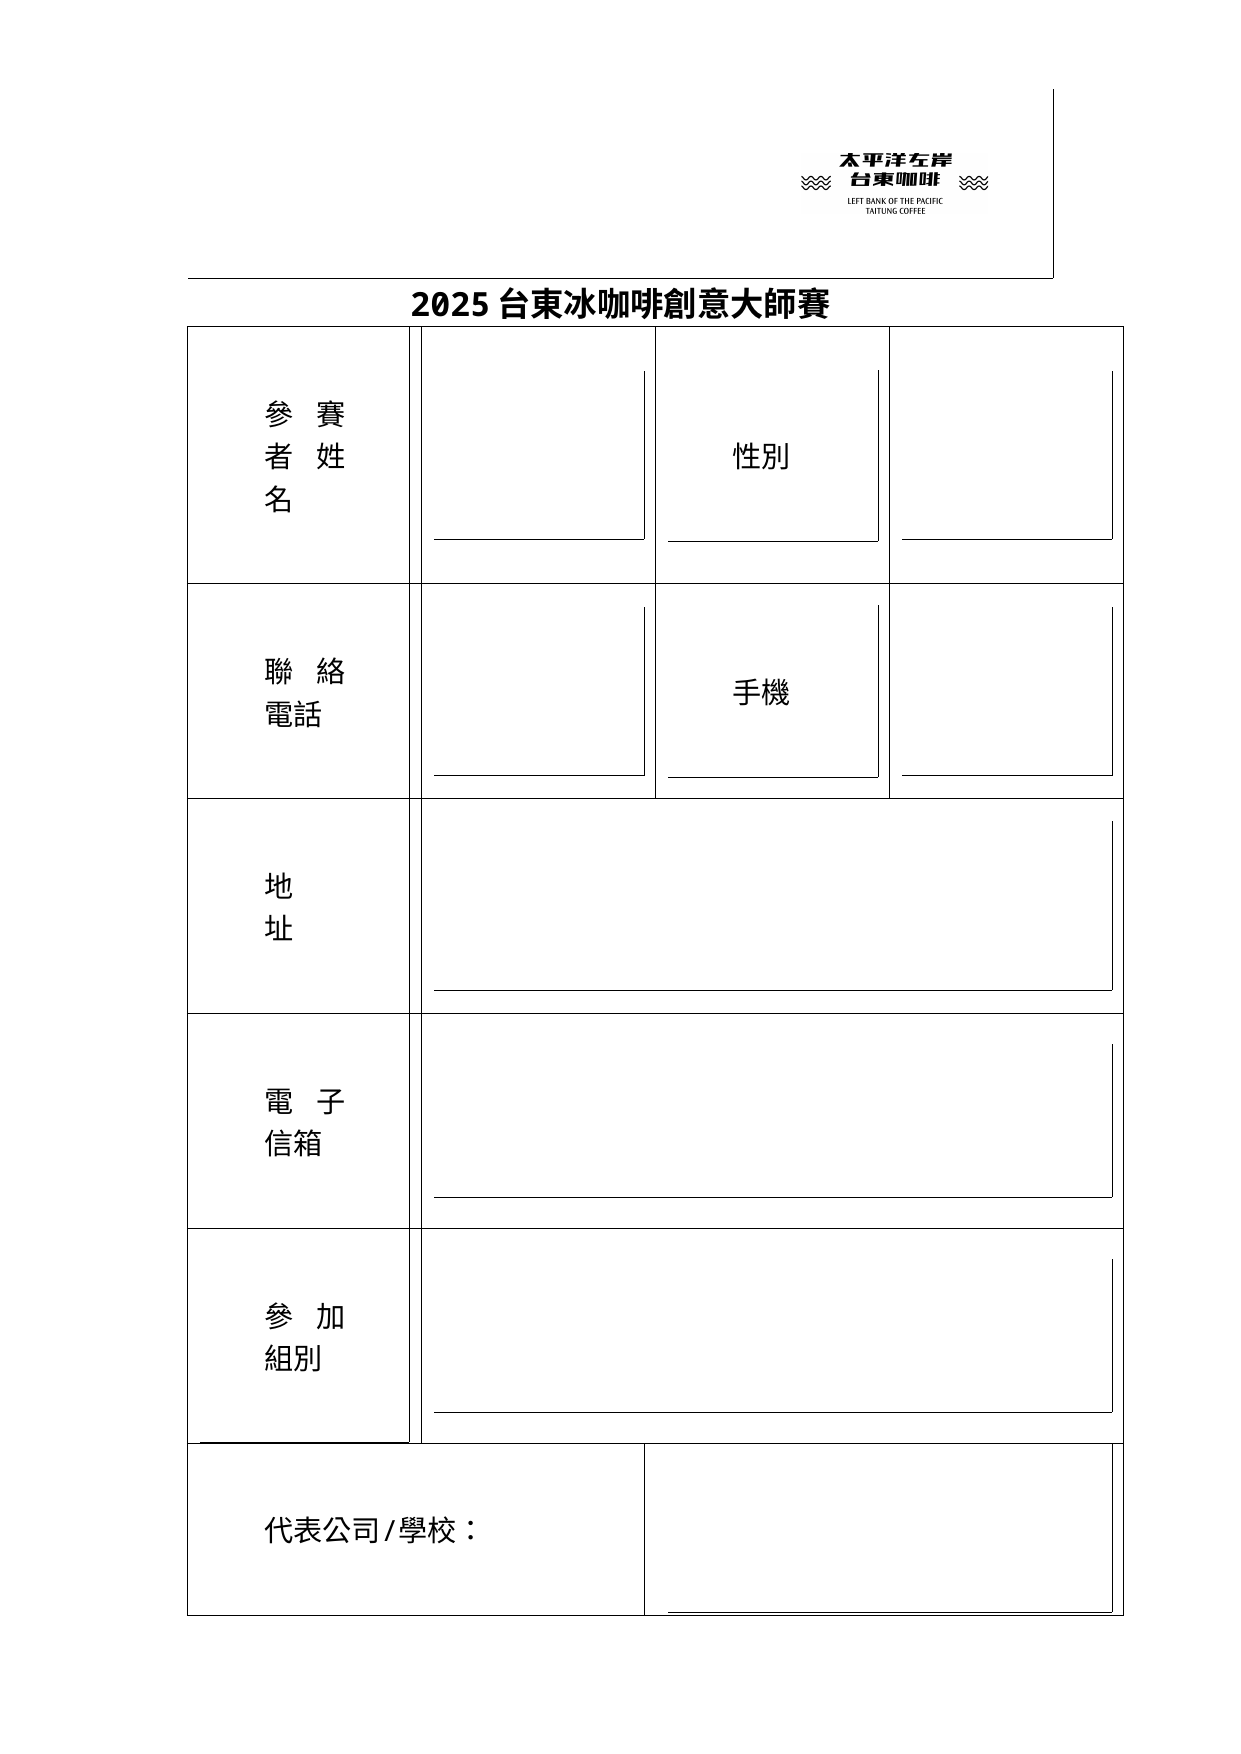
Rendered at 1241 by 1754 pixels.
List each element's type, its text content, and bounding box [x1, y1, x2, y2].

table_cell [422, 799, 1123, 1013]
table_cell 聯絡電話 [188, 584, 409, 798]
table_cell [422, 1229, 1123, 1442]
text 2025台東冰咖啡創意大師賽 [187, 278, 1053, 326]
table_cell [890, 584, 1123, 798]
table_header [422, 327, 655, 583]
table_cell 電子信箱 [188, 1014, 409, 1228]
table_cell 參加組別 [188, 1229, 409, 1442]
table_cell [422, 1014, 1123, 1228]
table_cell [422, 584, 655, 798]
table_cell [645, 1444, 656, 1615]
table_cell 手機 [656, 584, 889, 798]
table_header [410, 327, 421, 583]
table_cell [410, 1229, 421, 1442]
table_cell [410, 584, 421, 798]
table_cell 代表公司/學校： [188, 1444, 644, 1615]
table_header 參賽者姓名 [188, 327, 409, 583]
table_cell [410, 1014, 421, 1228]
table_cell [656, 1444, 1123, 1615]
table_cell [410, 799, 421, 1013]
table_cell 地 址 [188, 799, 409, 1013]
table_header [890, 327, 1123, 583]
table_header 性別 [656, 327, 889, 583]
